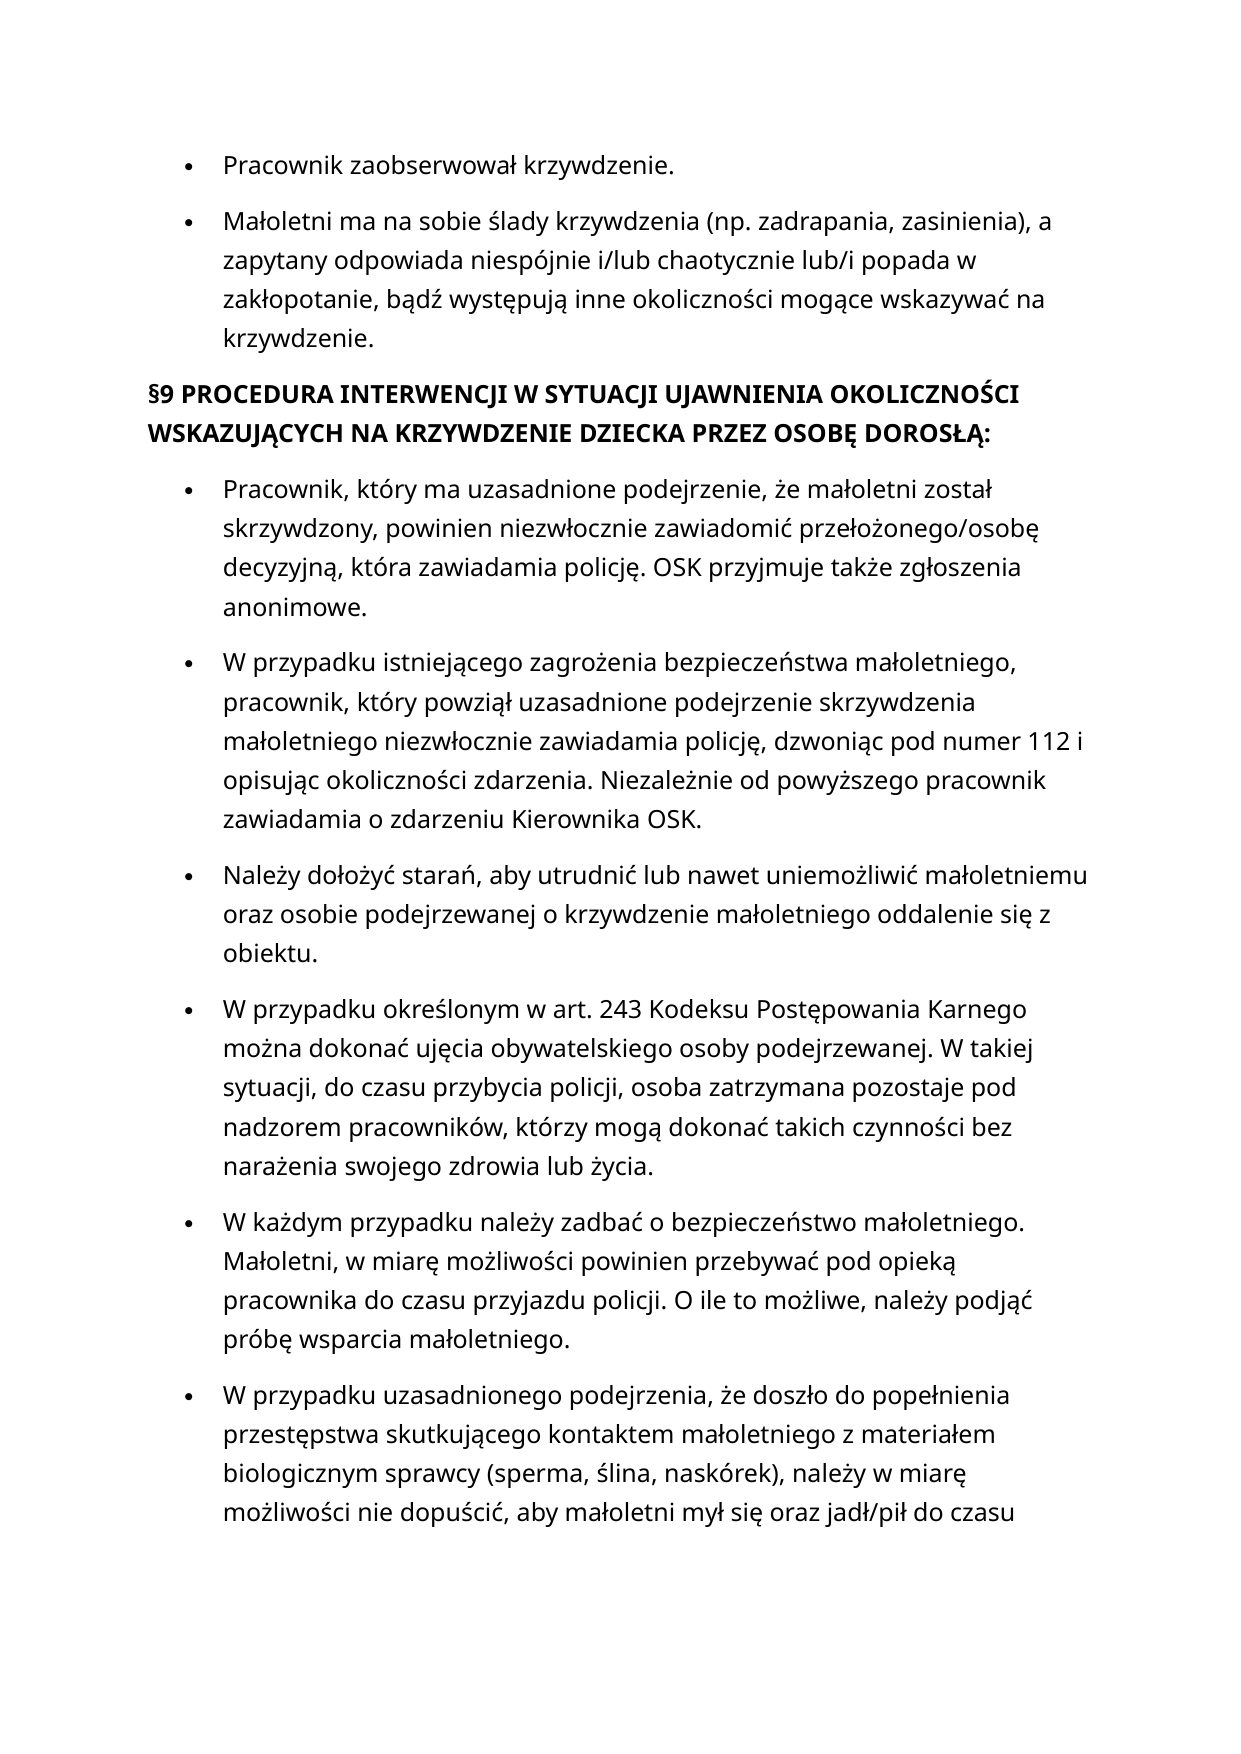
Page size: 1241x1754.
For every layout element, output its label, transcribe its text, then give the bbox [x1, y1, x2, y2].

list W przypadku istniejącego zagrożenia bezpieczeństwa małoletniego, pracownik, który powziął uzasadnione podejrzenie skrzywdzenia małoletniego niezwłocznie zawiadamia policję, dzwoniąc pod numer 112 i opisując okoliczności zdarzenia. Niezależnie od powyższego pracownik zawiadamia o zdarzeniu Kierownika OSK. [185, 645, 1093, 836]
list Pracownik, który ma uzasadnione podejrzenie, że małoletni został skrzywdzony, powinien niezwłocznie zawiadomić przełożonego/osobę decyzyjną, która zawiadamia policję. OSK przyjmuje także zgłoszenia anonimowe. [185, 472, 1093, 623]
text §9 PROCEDURA INTERWENCJI W SYTUACJI UJAWNIENIA OKOLICZNOŚCI WSKAZUJĄCYCH NA KRZYWDZENIE DZIECKA PRZEZ OSOBĘ DOROSŁĄ: [148, 377, 1093, 450]
list W przypadku uzasadnionego podejrzenia, że doszło do popełnienia przestępstwa skutkującego kontaktem małoletniego z materiałem biologicznym sprawcy (sperma, ślina, naskórek), należy w miarę możliwości nie dopuścić, aby małoletni mył się oraz jadł/pił do czasu [185, 1378, 1093, 1529]
list W każdym przypadku należy zadbać o bezpieczeństwo małoletniego. Małoletni, w miarę możliwości powinien przebywać pod opieką pracownika do czasu przyjazdu policji. O ile to możliwe, należy podjąć próbę wsparcia małoletniego. [185, 1204, 1093, 1356]
list Pracownik zaobserwował krzywdzenie. [185, 148, 1093, 182]
list Małoletni ma na sobie ślady krzywdzenia (np. zadrapania, zasinienia), a zapytany odpowiada niespójnie i/lub chaotycznie lub/i popada w zakłopotanie, bądź występują inne okoliczności mogące wskazywać na krzywdzenie. [185, 203, 1093, 355]
list W przypadku określonym w art. 243 Kodeksu Postępowania Karnego można dokonać ujęcia obywatelskiego osoby podejrzewanej. W takiej sytuacji, do czasu przybycia policji, osoba zatrzymana pozostaje pod nadzorem pracowników, którzy mogą dokonać takich czynności bez narażenia swojego zdrowia lub życia. [185, 992, 1093, 1182]
list Należy dołożyć starań, aby utrudnić lub nawet uniemożliwić małoletniemu oraz osobie podejrzewanej o krzywdzenie małoletniego oddalenie się z obiektu. [185, 858, 1093, 970]
